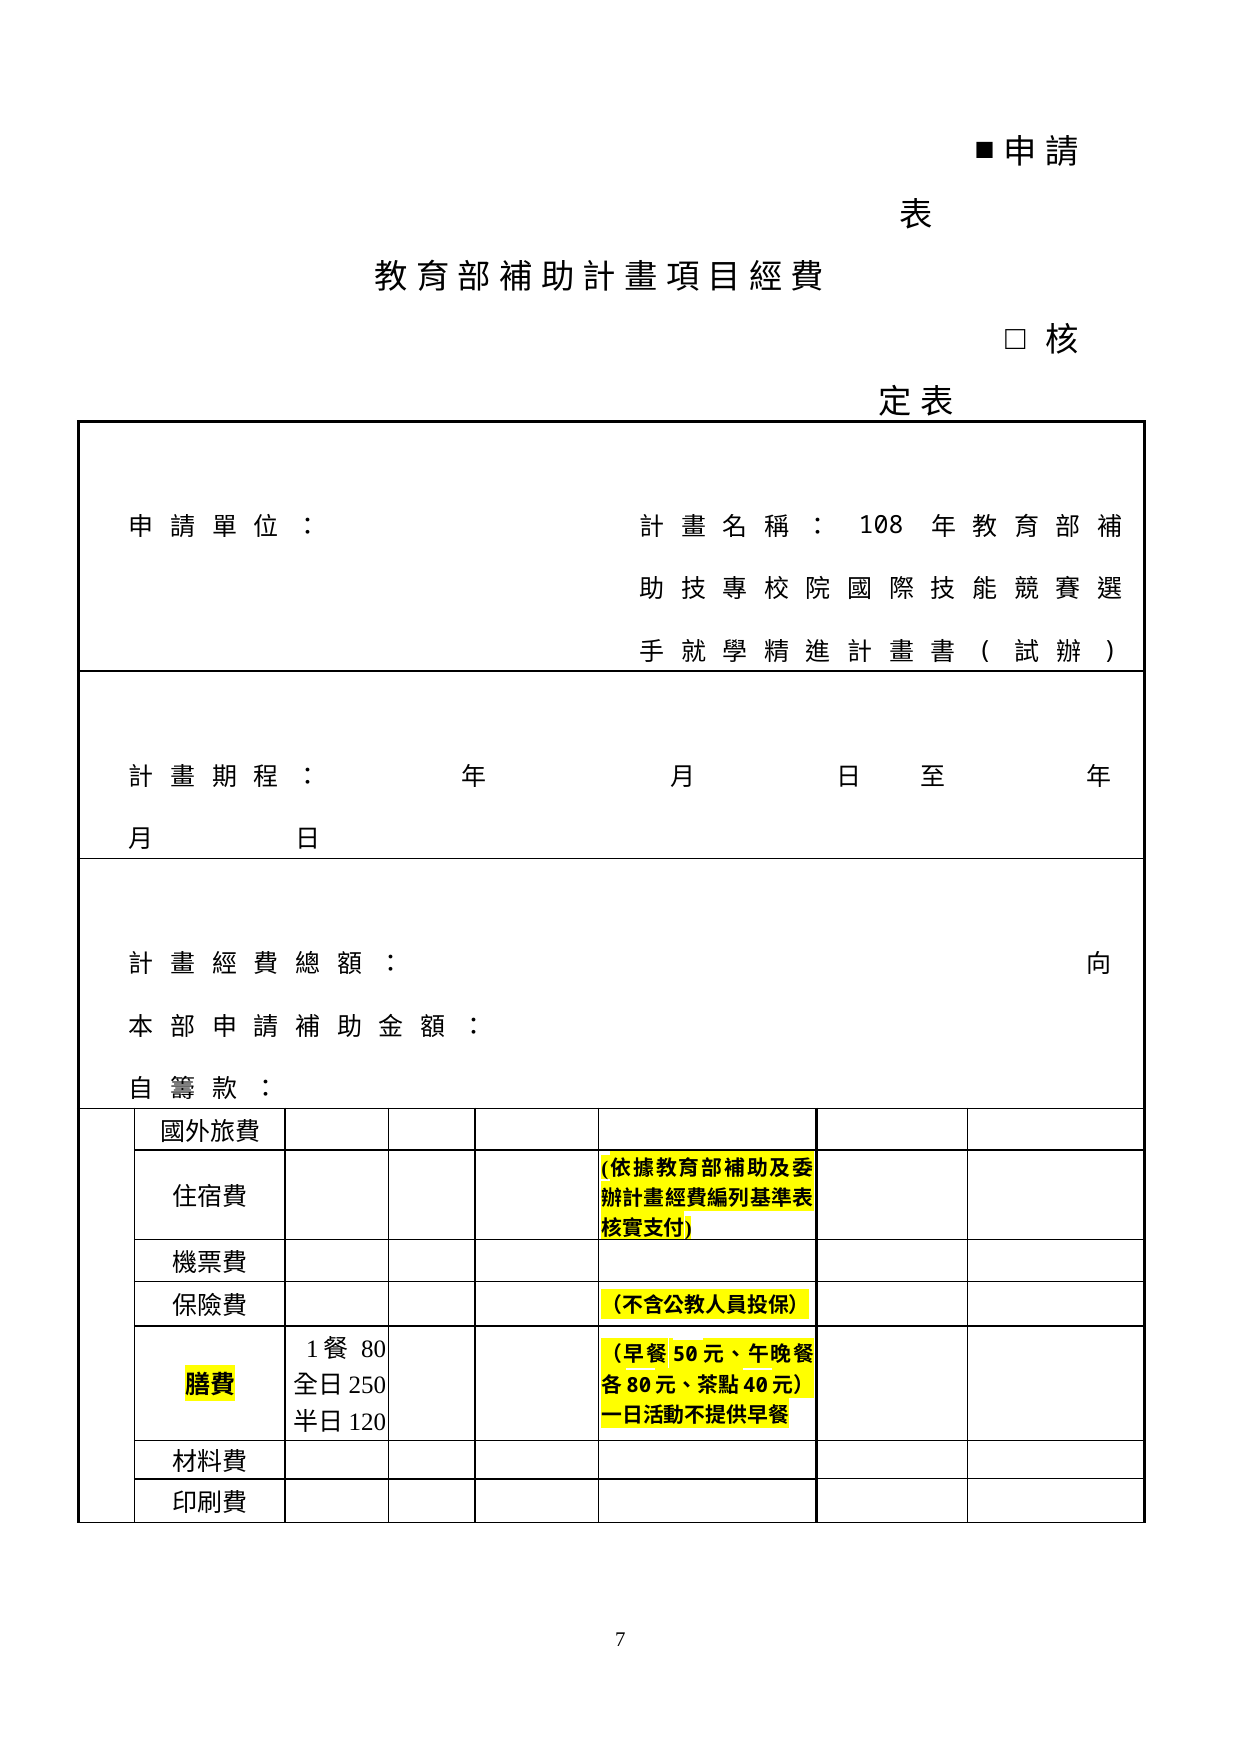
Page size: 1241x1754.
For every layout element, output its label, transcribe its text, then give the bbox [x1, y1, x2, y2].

table_cell [389, 1240, 474, 1281]
table_cell [135, 233, 250, 295]
table_cell 1餐 80 全日250 半日120 [286, 1327, 388, 1439]
table_header ■申請表 [708, 108, 1090, 233]
table_cell [389, 1441, 474, 1478]
table_cell [818, 1151, 967, 1239]
table_cell [286, 1480, 388, 1522]
table_cell 住宿費 [135, 1151, 284, 1239]
table_cell [135, 295, 250, 420]
table_cell 計畫名稱：108年教育部補助技專校院國際技能競賽選手就學精進計畫書(試辦) [536, 423, 1143, 670]
table_cell [250, 295, 388, 420]
table_header [1090, 108, 1144, 233]
table_cell [80, 1109, 134, 1522]
table_cell [286, 1441, 388, 1478]
table_header [250, 108, 388, 233]
table_cell [968, 1327, 1143, 1439]
table_header [502, 108, 708, 233]
table_cell [476, 1151, 598, 1239]
table_cell [389, 1282, 474, 1325]
table_cell (依據教育部補助及委辦計畫經費編列基準表核實支付) [599, 1151, 815, 1239]
table_cell [599, 1480, 815, 1522]
table_cell [286, 1282, 388, 1325]
table_cell 國外旅費 [135, 1109, 284, 1149]
table_cell 印刷費 [135, 1480, 284, 1522]
table_header [79, 108, 134, 233]
table_cell [968, 1282, 1143, 1325]
table_header [135, 108, 250, 233]
table_cell 膳費 [135, 1327, 284, 1439]
table_cell [818, 1109, 967, 1149]
table_cell [286, 1109, 388, 1149]
table_cell [968, 1479, 1143, 1522]
table_cell [476, 1240, 598, 1281]
table_cell [476, 1441, 598, 1478]
table_cell [818, 1441, 967, 1478]
table_cell （早餐50元、午晚餐各80元、茶點40元）一日活動不提供早餐 [599, 1327, 815, 1439]
table_cell [389, 1151, 474, 1239]
table_cell [599, 1441, 815, 1478]
table_cell [389, 1327, 474, 1439]
table_cell □核定表 [708, 295, 1090, 420]
table_cell [1090, 233, 1144, 295]
table_cell 計畫經費總額： 向本部申請補助金額： 自籌款： [80, 859, 1143, 1108]
table_cell [968, 1109, 1143, 1149]
table_cell [476, 1282, 598, 1325]
table_cell [599, 1109, 815, 1149]
table_cell [818, 1327, 967, 1439]
table_header [389, 108, 502, 233]
table_cell [476, 1327, 598, 1439]
table_cell [79, 233, 134, 295]
table_cell [599, 1240, 815, 1281]
table_cell [79, 295, 134, 420]
table_cell [1090, 295, 1144, 420]
table_cell [286, 1240, 388, 1281]
table_cell [389, 1480, 474, 1522]
table_cell 材料費 [135, 1441, 284, 1478]
table_cell 計畫期程： 年 月 日 至 年 月 日 [80, 672, 1143, 858]
table_cell [476, 1109, 598, 1149]
table_cell （不含公教人員投保） [599, 1282, 815, 1325]
table_cell [818, 1240, 967, 1281]
table_cell 保險費 [135, 1282, 284, 1325]
table_cell [968, 1240, 1143, 1281]
table_cell 申請單位： [80, 423, 536, 670]
table_cell [502, 295, 708, 420]
table_cell 教育部補助計畫項目經費 [250, 233, 1090, 295]
table_cell 機票費 [135, 1240, 284, 1281]
table_cell [389, 1109, 474, 1149]
table_cell [389, 295, 502, 420]
table_cell [476, 1480, 598, 1522]
table_cell [968, 1151, 1143, 1239]
table_cell [968, 1441, 1143, 1478]
table_cell [818, 1479, 967, 1522]
table_cell [818, 1282, 967, 1325]
table_cell [286, 1151, 388, 1239]
